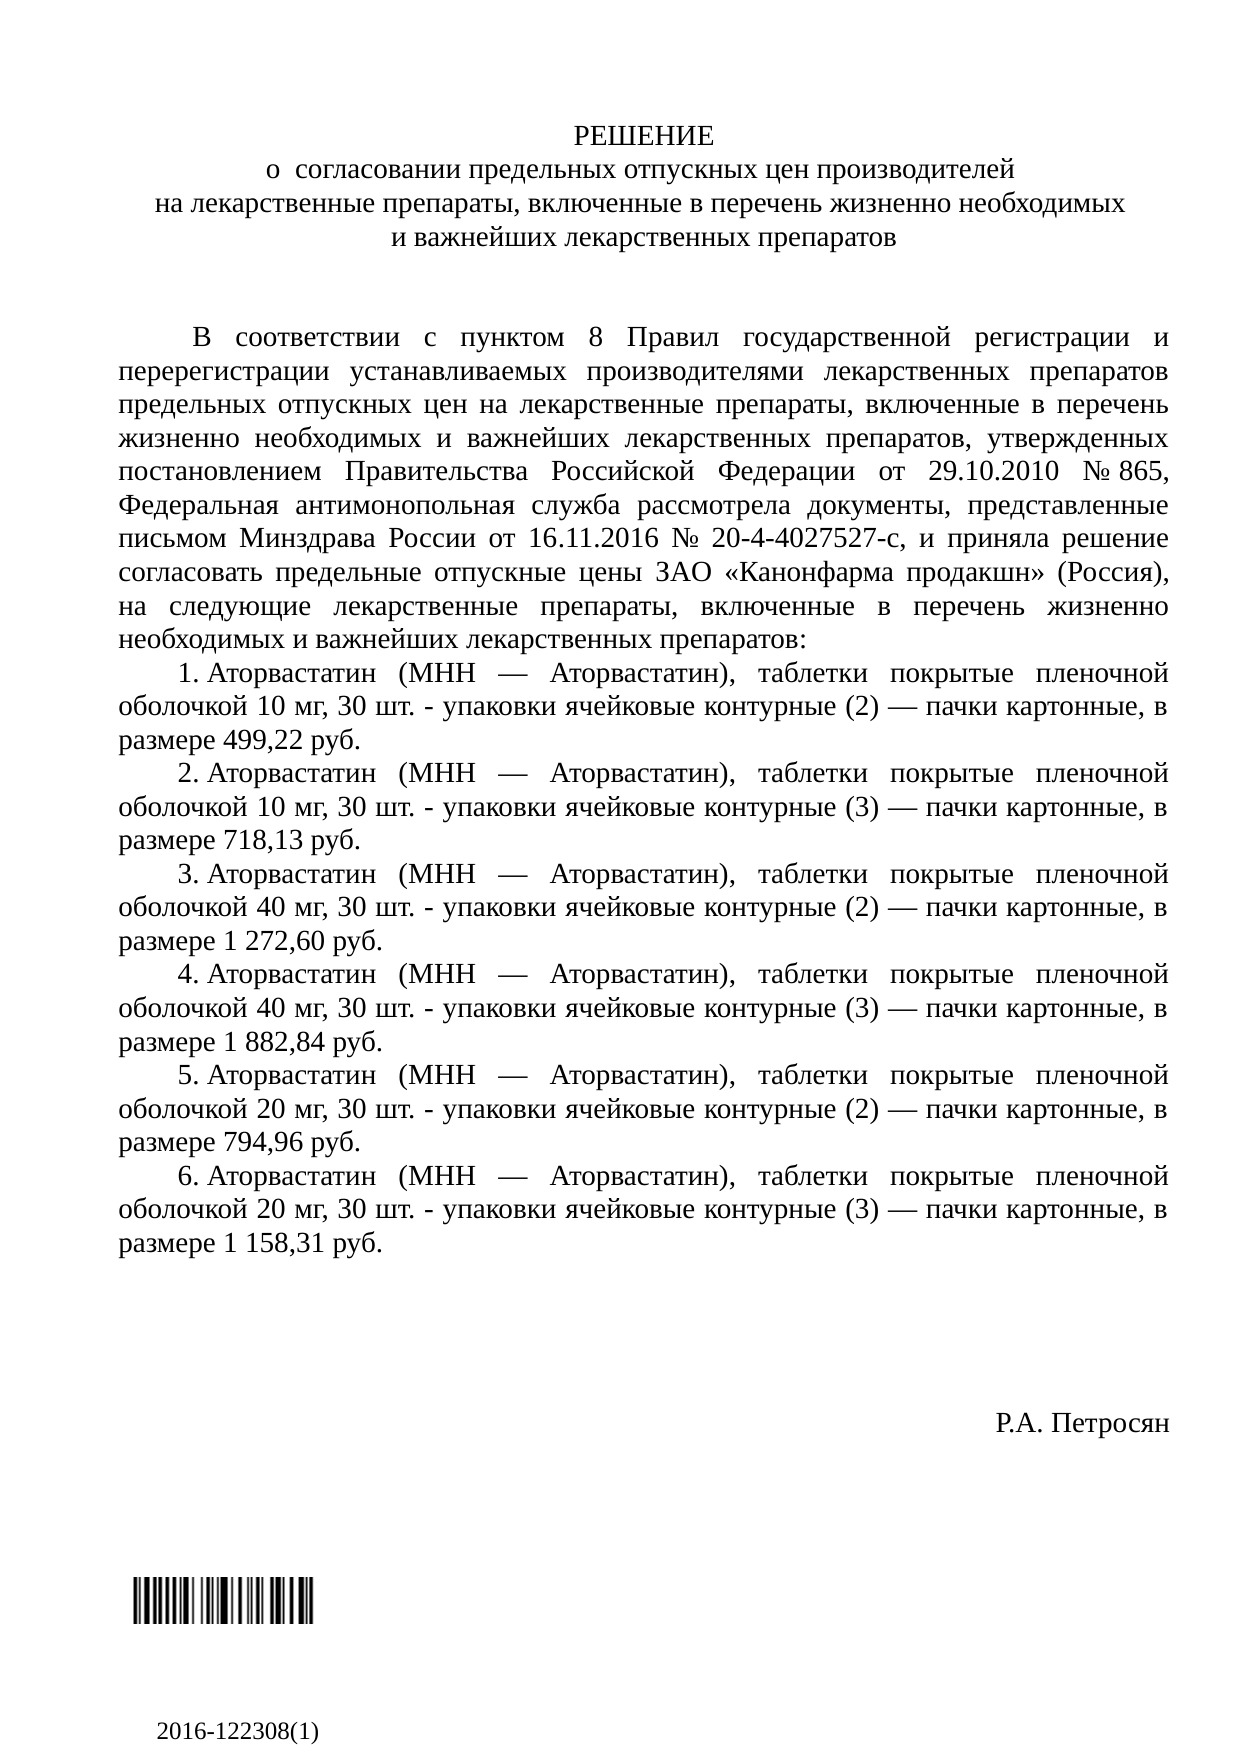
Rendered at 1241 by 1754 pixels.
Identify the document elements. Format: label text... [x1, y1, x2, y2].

text о согласовании предельных отпускных цен производителей [118, 152, 1170, 185]
text 2. Аторвастатин (МНН — Аторвастатин), таблетки покрытые пленочной оболочкой 10 мг, 30 шт. - упаковки ячейковые контурные (3) — пачки картонные, в размере 718,13 руб. [118, 755, 1170, 856]
text 6. Аторвастатин (МНН — Аторвастатин), таблетки покрытые пленочной оболочкой 20 мг, 30 шт. - упаковки ячейковые контурные (3) — пачки картонные, в размере 1 158,31 руб. [118, 1158, 1170, 1258]
text 3. Аторвастатин (МНН — Аторвастатин), таблетки покрытые пленочной оболочкой 40 мг, 30 шт. - упаковки ячейковые контурные (2) — пачки картонные, в размере 1 272,60 руб. [118, 856, 1170, 957]
text и важнейших лекарственных препаратов [118, 219, 1170, 252]
text В соответствии с пунктом 8 Правил государственной регистрации и перерегистрации устанавливаемых производителями лекарственных препаратов предельных отпускных цен на лекарственные препараты, включенные в перечень жизненно необходимых и важнейших лекарственных препаратов, утвержденных постановлением Правительства Российской Федерации от 29.10.2010 № 865, Федеральная антимонопольная служба рассмотрела документы, представленные письмом Минздрава России от 16.11.2016 № 20-4-4027527-с, и приняла решение согласовать предельные отпускные цены ЗАО «Канонфарма продакшн» (Россия), на следующие лекарственные препараты, включенные в перечень жизненно необходимых и важнейших лекарственных препаратов: [118, 319, 1170, 655]
text 4. Аторвастатин (МНН — Аторвастатин), таблетки покрытые пленочной оболочкой 40 мг, 30 шт. - упаковки ячейковые контурные (3) — пачки картонные, в размере 1 882,84 руб. [118, 957, 1170, 1057]
text Р.А. Петросян [118, 1405, 1170, 1439]
text РЕШЕНИЕ [118, 118, 1170, 152]
picture [118, 1577, 331, 1624]
text 5. Аторвастатин (МНН — Аторвастатин), таблетки покрытые пленочной оболочкой 20 мг, 30 шт. - упаковки ячейковые контурные (2) — пачки картонные, в размере 794,96 руб. [118, 1057, 1170, 1158]
text 1. Аторвастатин (МНН — Аторвастатин), таблетки покрытые пленочной оболочкой 10 мг, 30 шт. - упаковки ячейковые контурные (2) — пачки картонные, в размере 499,22 руб. [118, 655, 1170, 755]
text на лекарственные препараты, включенные в перечень жизненно необходимых [118, 185, 1170, 219]
